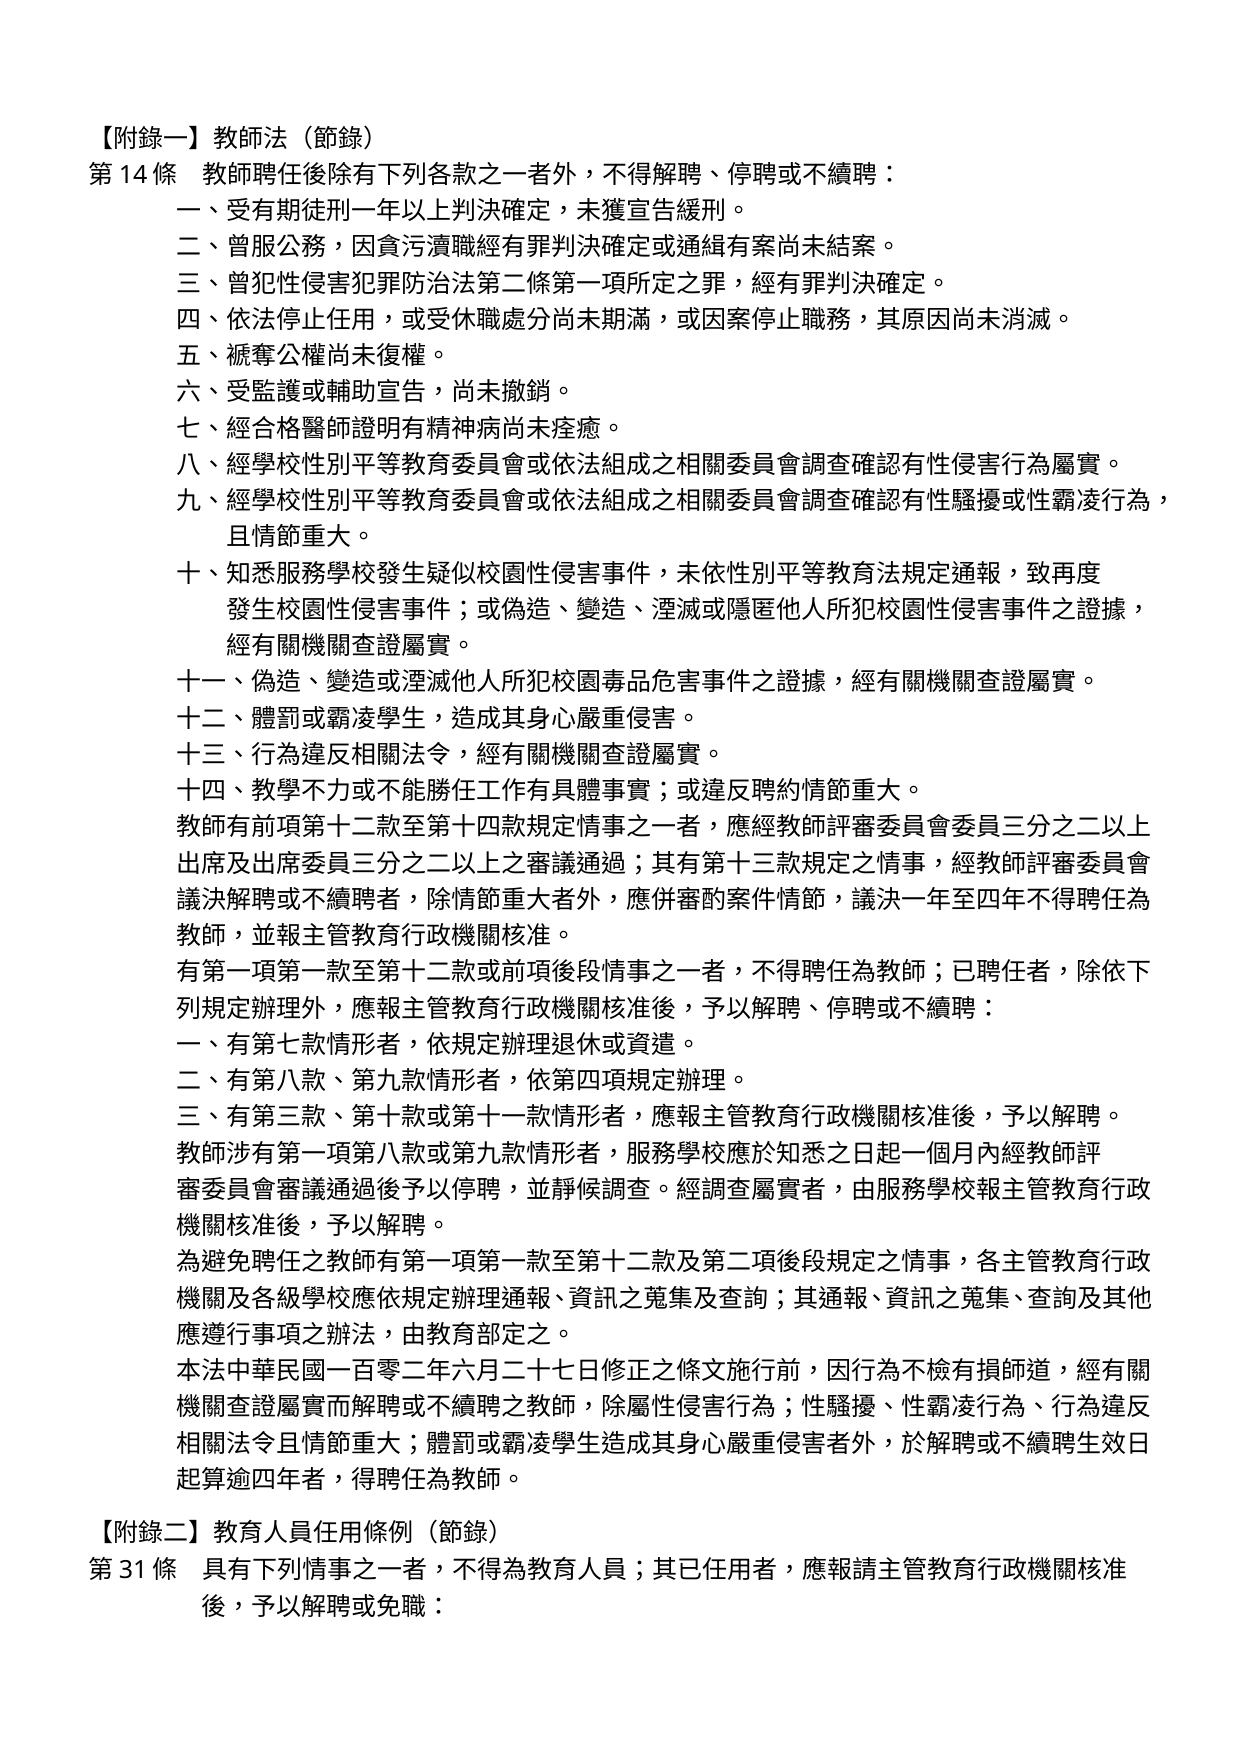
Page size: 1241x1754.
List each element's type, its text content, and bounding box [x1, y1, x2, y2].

text 四、依法停止任用，或受休職處分尚未期滿，或因案停止職務，其原因尚未消滅。 [89, 299, 1152, 336]
text 六、受監護或輔助宣告，尚未撤銷。 [89, 372, 1152, 408]
text 教師涉有第一項第八款或第九款情形者，服務學校應於知悉之日起一個月內經教師評 [101, 1133, 1152, 1169]
text 十、知悉服務學校發生疑似校園性侵害事件，未依性別平等教育法規定通報，致再度 [114, 553, 1152, 589]
text 一、有第七款情形者，依規定辦理退休或資遣。 [89, 1024, 1152, 1061]
text 二、曾服公務，因貪污瀆職經有罪判決確定或通緝有案尚未結案。 [89, 227, 1152, 263]
text 九、經學校性別平等教育委員會或依法組成之相關委員會調查確認有性騷擾或性霸凌行為，且情節重大。 [176, 481, 1152, 553]
text 二、有第八款、第九款情形者，依第四項規定辦理。 [89, 1061, 1152, 1097]
text 一、受有期徒刑一年以上判決確定，未獲宣告緩刑。 [89, 191, 1152, 227]
text 第31條 具有下列情事之一者，不得為教育人員；其已任用者，應報請主管教育行政機關核准後，予以解聘或免職： [89, 1550, 1152, 1622]
text 有第一項第一款至第十二款或前項後段情事之一者，不得聘任為教師；已聘任者，除依下列規定辦理外，應報主管教育行政機關核准後，予以解聘、停聘或不續聘： [176, 952, 1152, 1024]
text 【附錄一】教師法（節錄） [89, 118, 1152, 154]
text 十一、偽造、變造或湮滅他人所犯校園毒品危害事件之證據，經有關機關查證屬實。 [89, 662, 1152, 698]
text 三、有第三款、第十款或第十一款情形者，應報主管教育行政機關核准後，予以解聘。 [89, 1097, 1152, 1133]
text 本法中華民國一百零二年六月二十七日修正之條文施行前，因行為不檢有損師道，經有關機關查證屬實而解聘或不續聘之教師，除屬性侵害行為；性騷擾、性霸凌行為、行為違反相關法令且情節重大；體罰或霸凌學生造成其身心嚴重侵害者外，於解聘或不續聘生效日起算逾四年者，得聘任為教師。 [176, 1351, 1152, 1496]
text 【附錄二】教育人員任用條例（節錄） [89, 1508, 1152, 1550]
text 為避免聘任之教師有第一項第一款至第十二款及第二項後段規定之情事，各主管教育行政機關及各級學校應依規定辦理通報、資訊之蒐集及查詢；其通報、資訊之蒐集、查詢及其他應遵行事項之辦法，由教育部定之。 [176, 1242, 1152, 1351]
text 教師有前項第十二款至第十四款規定情事之一者，應經教師評審委員會委員三分之二以上出席及出席委員三分之二以上之審議通過；其有第十三款規定之情事，經教師評審委員會議決解聘或不續聘者，除情節重大者外，應併審酌案件情節，議決一年至四年不得聘任為教師，並報主管教育行政機關核准。 [176, 807, 1152, 952]
text 七、經合格醫師證明有精神病尚未痊癒。 [89, 408, 1152, 444]
text 五、褫奪公權尚未復權。 [89, 336, 1152, 372]
text 審委員會審議通過後予以停聘，並靜候調查。經調查屬實者，由服務學校報主管教育行政機關核准後，予以解聘。 [176, 1169, 1152, 1242]
text 十三、行為違反相關法令，經有關機關查證屬實。 [89, 734, 1152, 771]
text 十四、教學不力或不能勝任工作有具體事實；或違反聘約情節重大。 [89, 771, 1152, 807]
text 三、曾犯性侵害犯罪防治法第二條第一項所定之罪，經有罪判決確定。 [89, 263, 1152, 299]
text 發生校園性侵害事件；或偽造、變造、湮滅或隱匿他人所犯校園性侵害事件之證據，經有關機關查證屬實。 [226, 589, 1152, 662]
text 第14條 教師聘任後除有下列各款之一者外，不得解聘、停聘或不續聘： [89, 154, 1152, 191]
text 八、經學校性別平等教育委員會或依法組成之相關委員會調查確認有性侵害行為屬實。 [176, 444, 1152, 481]
text 十二、體罰或霸凌學生，造成其身心嚴重侵害。 [89, 698, 1152, 734]
